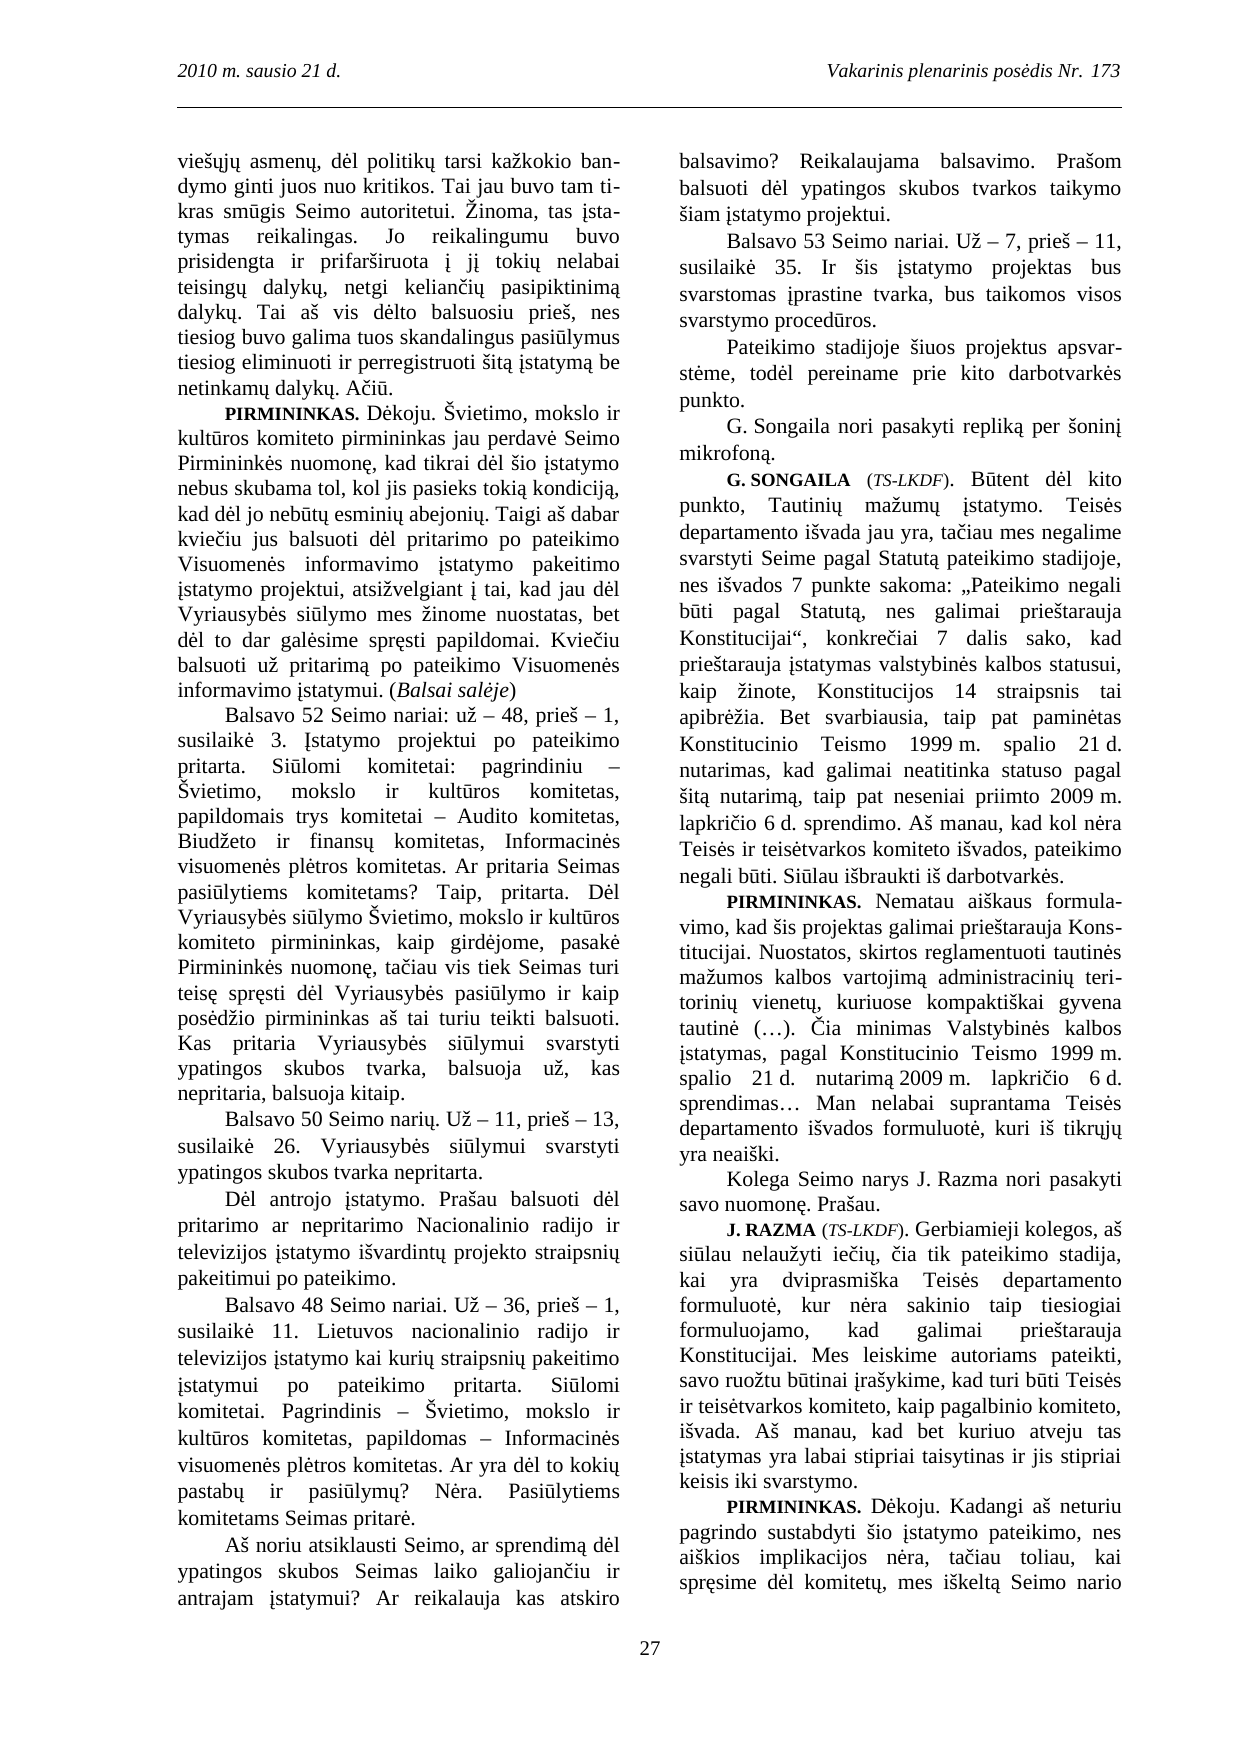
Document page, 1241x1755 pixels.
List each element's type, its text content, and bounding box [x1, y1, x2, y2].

text Pateikimo stadijoje šiuos projektus apsvar­stėme, todėl pereiname prie kito darbotvarkės punkto. [679, 333, 1122, 412]
text Kolega Seimo narys J. Razma nori pasakyti savo nuomonę. Prašau. [679, 1166, 1122, 1216]
text Balsavo 48 Seimo nariai. Už – 36, prieš – 1, susilaikė 11. Lietuvos nacionalinio radijo ir televizijos įstatymo kai kurių straipsnių pakeitimo įstatymui po pateikimo pritarta. Siūlomi komitetai. Pagrindinis – Švietimo, mokslo ir kultūros komitetas, papildomas – Informacinės visuomenės plė­tros komitetas. Ar yra dėl to kokių pastabų ir pasiūlymų? Nėra. Pasiūlytiems komitetams Seimas pritarė. [177, 1291, 620, 1531]
text G. Songaila nori pasakyti repliką per šoninį mikrofoną. [679, 412, 1122, 465]
text PIRMININKAS. Dėkoju. Kadangi aš neturiu pagrindo sustabdyti šio įstatymo pateikimo, nes aiškios implikacijos nėra, tačiau toliau, kai spręsime dėl komitetų, mes iškeltą Seimo nario [679, 1493, 1122, 1594]
text Balsavo 53 Seimo nariai. Už – 7, prieš – 11, susilaikė 35. Ir šis įstatymo projektas bus svarstomas įprastine tvarka, bus taikomos visos svarstymo procedūros. [679, 227, 1122, 333]
text Dėl antrojo įstatymo. Prašau balsuoti dėl pritarimo ar nepritarimo Nacionalinio radijo ir televizijos įstatymo išvardintų projekto straipsnių pakeitimui po pateikimo. [177, 1185, 620, 1291]
text balsavimo? Reikalaujama balsavimo. Prašom balsuoti dėl ypatingos skubos tvarkos taikymo šiam įstatymo projektui. [679, 148, 1122, 227]
text Aš noriu atsiklausti Seimo, ar sprendimą dėl ypatingos skubos Seimas laiko galiojančiu ir antrajam įstatymui? Ar reikalauja kas atskiro [177, 1531, 620, 1610]
text viešųjų asmenų, dėl politikų tarsi kažkokio ban­dymo ginti juos nuo kritikos. Tai jau buvo tam ti­kras smūgis Seimo autoritetui. Žinoma, tas įsta­tymas reikalingas. Jo reikalingumu buvo prisidengta ir pri­farširuota į jį tokių nelabai teisingų dalykų, net­gi keliančių pasipiktinimą dalykų. Tai aš vis dėlto balsuosiu prieš, nes tiesiog buvo galima tuos skan­dalingus pasiūlymus tiesiog eliminuoti ir perre­gistruoti šitą įstatymą be netinkamų dalykų. Ačiū. [177, 148, 620, 400]
text PIRMININKAS. Nematau aiškaus formula­vimo, kad šis projektas galimai prieštarauja Kons­ti­tu­cijai. Nuostatos, skirtos reglamentuoti tautinės ma­žumos kalbos vartojimą administracinių teri­tori­nių vienetų, kuriuose kompaktiškai gyvena tau­tinė (…). Čia minimas Valstybinės kalbos įstatymas, pagal Konstitucinio Teismo 1999 m. spalio 21 d. nutarimą 2009 m. lapkričio 6 d. sprendimas… Man nelabai suprantama Teisės departamen­to išvados formuluotė, kuri iš tikrųjų yra neaiški. [679, 888, 1122, 1166]
text Balsavo 50 Seimo narių. Už – 11, prieš – 13, susilaikė 26. Vyriausybės siūlymui svarstyti ypatingos skubos tvarka nepritarta. [177, 1106, 620, 1185]
text Balsavo 52 Seimo nariai: už – 48, prieš – 1, susilaikė 3. Įstatymo projektui po pateikimo pritarta. Siūlomi komitetai: pagrindiniu – Švietimo, mokslo ir kultūros komitetas, papildomais trys komitetai – Audito komitetas, Biudžeto ir finansų ko­­mitetas, Informacinės visuomenės plėtros ko­mitetas. Ar pritaria Seimas pasiūlytiems komitetams? Taip, pritarta. Dėl Vyriausybės siūlymo Švie­timo, mokslo ir kultūros komiteto pirmininkas, kaip girdėjome, pasakė Pirmininkės nuomonę, tačiau vis tiek Seimas turi teisę spręsti dėl Vyriausybės pasiūlymo ir kaip posėdžio pirmininkas aš tai turiu teikti balsuoti. Kas pritaria Vyriau­­sy­bės siūlymui svarstyti ypatingos skubos tvarka, bal­­suoja už, kas nepritaria, balsuoja kitaip. [177, 702, 620, 1106]
text G. SONGAILA (TS-LKDF). Būtent dėl kito pun­kto, Tautinių mažumų įstatymo. Teisės departamento išvada jau yra, tačiau mes negalime svar­styti Seime pagal Statutą pateikimo stadijoje, nes išvados 7 punkte sakoma: „Pateikimo negali būti pagal Statutą, nes galimai prieštarauja Konstitu­cijai“, konkrečiai 7 dalis sako, kad prieštarauja įstatymas valstybinės kalbos statusui, kaip žinote, Kon­stitucijos 14 straipsnis tai apibrėžia. Bet svarbiausia, taip pat paminėtas Konstitucinio Teismo 1999 m. spalio 21 d. nutarimas, kad galimai neatitinka statuso pagal šitą nutarimą, taip pat neseniai priimto 2009 m. lapkričio 6 d. sprendimo. Aš manau, kad kol nėra Teisės ir teisėtvarkos komiteto išvados, pateikimo negali būti. Siūlau išbraukti iš darbotvarkės. [679, 465, 1122, 888]
text J. RAZMA (TS-LKDF). Gerbiamieji kolegos, aš siūlau nelaužyti iečių, čia tik pateikimo stadija, kai yra dviprasmiška Teisės departamento formuluotė, kur nėra sakinio taip tiesiogiai formuluojamo, kad galimai prieštarauja Konstitucijai. Mes leiskime autoriams pateikti, savo ruožtu būtinai įrašykime, kad turi būti Teisės ir teisėtvarkos komiteto, kaip pagalbinio komiteto, išvada. Aš manau, kad bet kuriuo atveju tas įstatymas yra labai stipriai taisytinas ir jis stipriai keisis iki svarstymo. [679, 1216, 1122, 1493]
text PIRMININKAS. Dėkoju. Švietimo, mokslo ir kultūros komiteto pirmininkas jau perdavė Seimo Pirmininkės nuomonę, kad tikrai dėl šio įstatymo nebus skubama tol, kol jis pasieks tokią kondiciją, kad dėl jo nebūtų esminių abejonių. Taigi aš dabar kviečiu jus balsuoti dėl pritarimo po pateikimo Vi­suomenės informavimo įstatymo pakeitimo įstatymo projektui, atsižvelgiant į tai, kad jau dėl Vyriausybės siūlymo mes žinome nuostatas, bet dėl to dar galėsime spręsti papildomai. Kviečiu balsuoti už pritarimą po pateikimo Visuomenės infor­mavimo įstatymui. (Balsai salėje) [177, 400, 620, 702]
